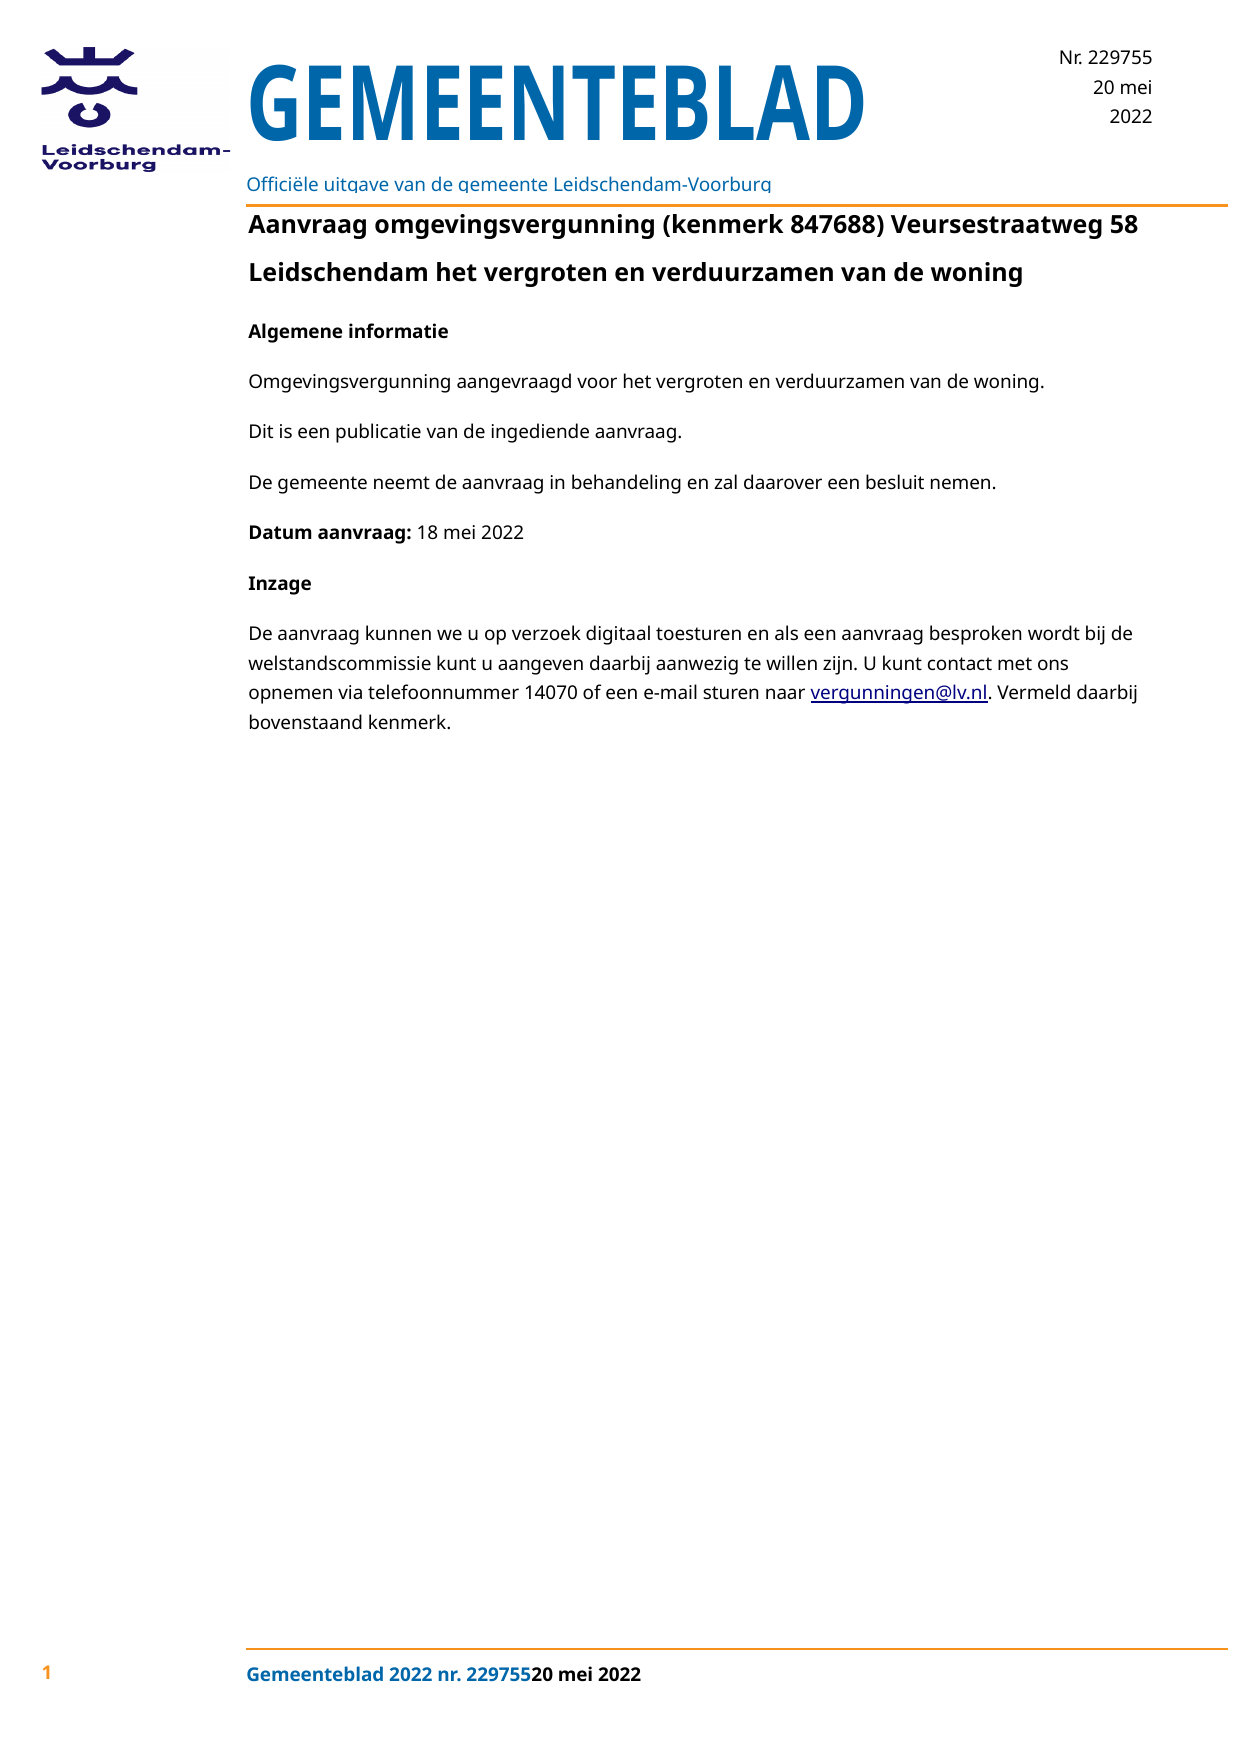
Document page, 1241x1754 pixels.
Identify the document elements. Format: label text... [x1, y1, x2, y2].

text Inzage [248, 570, 1152, 596]
text De gemeente neemt de aanvraag in behandeling en zal daarover een besluit nemen. [248, 469, 1152, 495]
text De aanvraag kunnen we u op verzoek digitaal toesturen en als een aanvraag besproken wordt bij de welstandscommissie kunt u aangeven daarbij aanwezig te willen zijn. U kunt contact met ons opnemen via telefoonnummer 14070 of een e-mail sturen naar vergunningen@lv.nl. Vermeld daarbij bovenstaand kenmerk. [248, 620, 1152, 735]
text Algemene informatie [248, 318, 1152, 344]
text Datum aanvraag: 18 mei 2022 [248, 519, 1152, 545]
picture [41, 47, 231, 172]
text Omgevingsvergunning aangevraagd voor het vergroten en verduurzamen van de woning. [248, 368, 1152, 394]
text Dit is een publicatie van de ingediende aanvraag. [248, 419, 1152, 444]
text Aanvraag omgevingsvergunning (kenmerk 847688) Veursestraatweg 58 Leidschendam het vergroten en verduurzamen van de woning [248, 207, 1152, 288]
